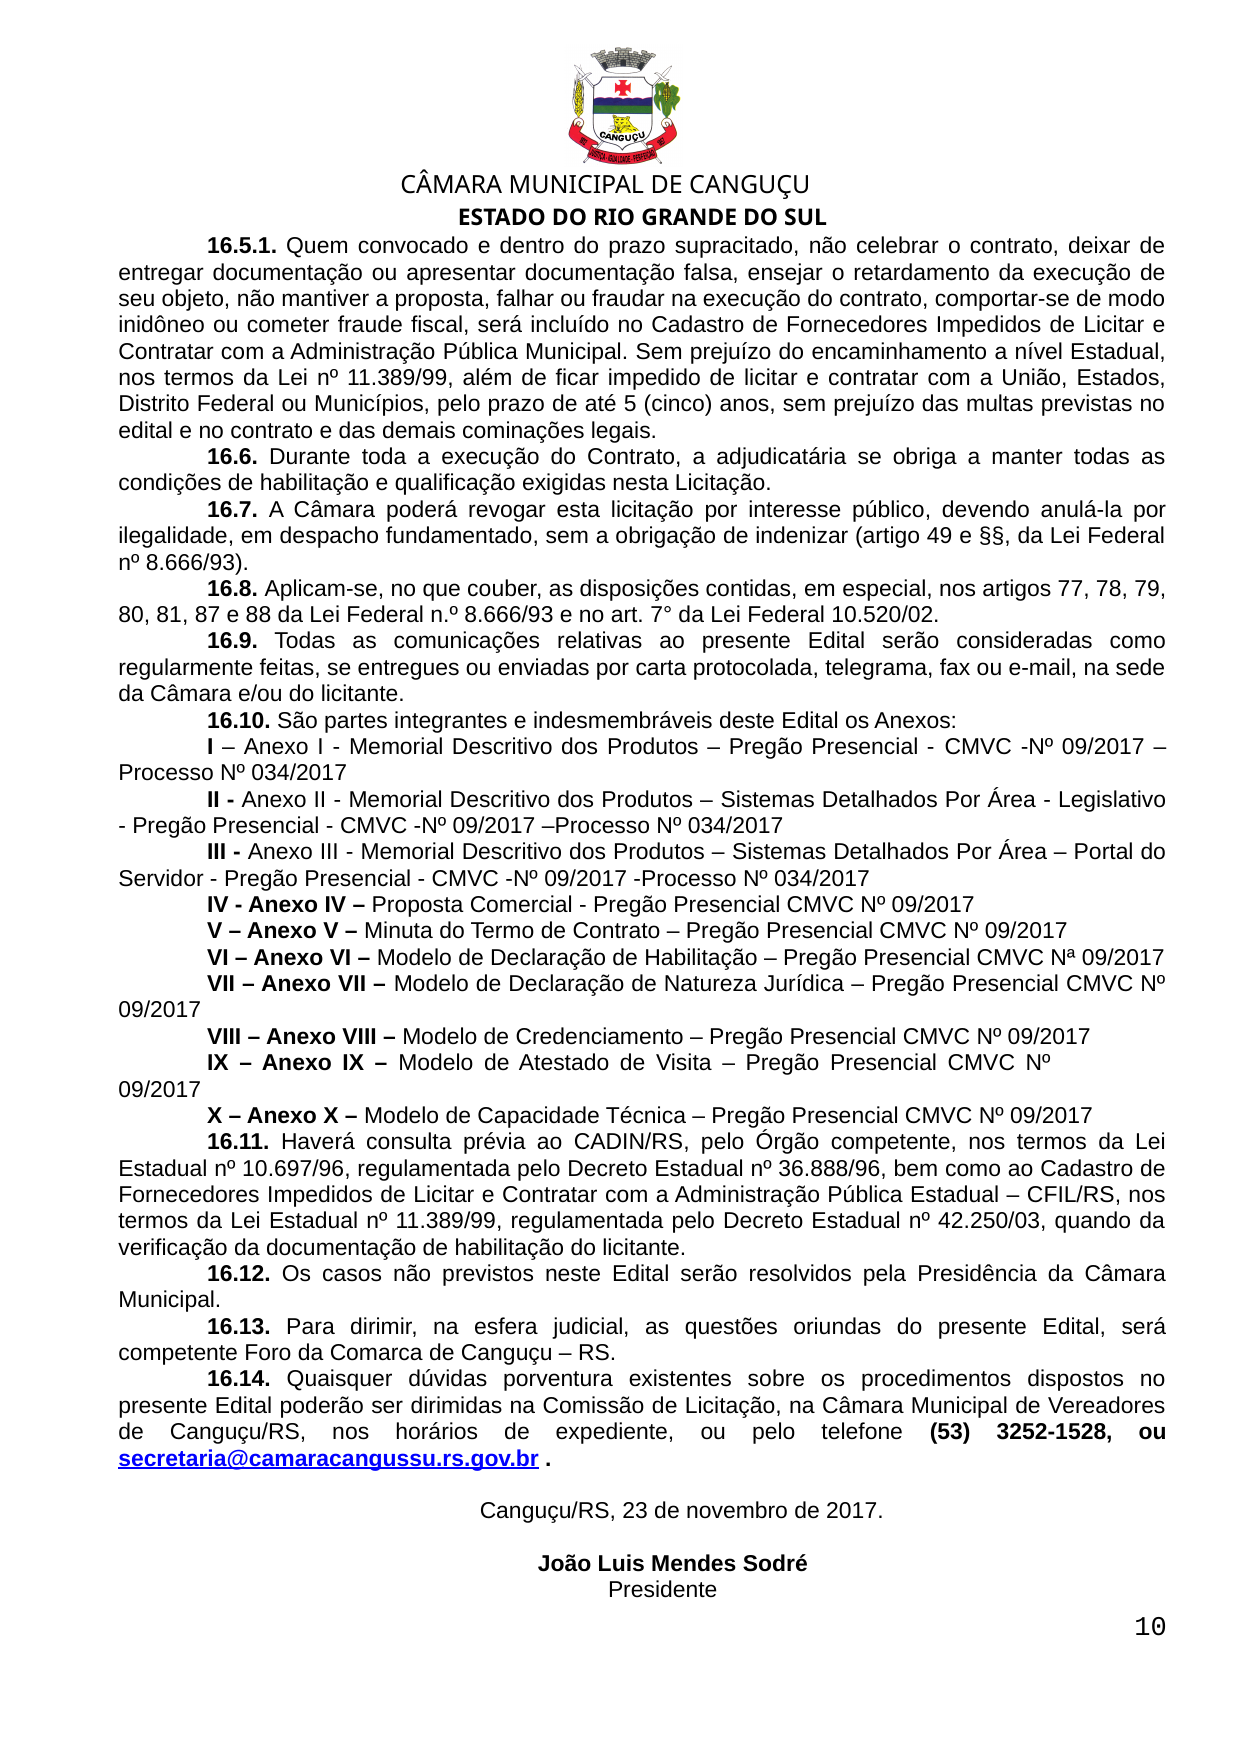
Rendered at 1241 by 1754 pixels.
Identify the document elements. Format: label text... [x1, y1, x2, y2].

text V – Anexo V – Minuta do Termo de Contrato – Pregão Presencial CMVC Nº 09/2017 [118, 917, 1166, 944]
text 16.13. Para dirimir, na esfera judicial, as questões oriundas do presente Edital, será competente Foro da Comarca de Canguçu – RS. [118, 1313, 1166, 1365]
text II - Anexo II - Memorial Descritivo dos Produtos – Sistemas Detalhados Por Área - Legislativo - Pregão Presencial - CMVC -Nº 09/2017 –Processo Nº 034/2017 [118, 786, 1166, 838]
text 16.8. Aplicam-se, no que couber, as disposições contidas, em especial, nos artigos 77, 78, 79, 80, 81, 87 e 88 da Lei Federal n.º 8.666/93 e no art. 7° da Lei Federal 10.520/02. [118, 575, 1166, 627]
text VII – Anexo VII – Modelo de Declaração de Natureza Jurídica – Pregão Presencial CMVC Nº 09/2017 [118, 970, 1166, 1023]
text 16.7. A Câmara poderá revogar esta licitação por interesse público, devendo anulá-la por ilegalidade, em despacho fundamentado, sem a obrigação de indenizar (artigo 49 e §§, da Lei Federal nº 8.666/93). [118, 496, 1166, 575]
table_header IX – Anexo IX – Modelo de Atestado de Visita – Pregão Presencial CMVC Nº 09/2017 [111, 1049, 1059, 1102]
text 16.5.1. Quem convocado e dentro do prazo supracitado, não celebrar o contrato, deixar de entregar documentação ou apresentar documentação falsa, ensejar o retardamento da execução de seu objeto, não mantiver a proposta, falhar ou fraudar na execução do contrato, comportar-se de modo inidôneo ou cometer fraude fiscal, será incluído no Cadastro de Fornecedores Impedidos de Licitar e Contratar com a Administração Pública Municipal. Sem prejuízo do encaminhamento a nível Estadual, nos termos da Lei nº 11.389/99, além de ficar impedido de licitar e contratar com a União, Estados, Distrito Federal ou Municípios, pelo prazo de até 5 (cinco) anos, sem prejuízo das multas previstas no edital e no contrato e das demais cominações legais. [118, 232, 1166, 443]
text 16.10. São partes integrantes e indesmembráveis deste Edital os Anexos: [118, 707, 1166, 733]
text I – Anexo I - Memorial Descritivo dos Produtos – Pregão Presencial - CMVC -Nº 09/2017 –Processo Nº 034/2017 [118, 733, 1166, 786]
picture [564, 44, 683, 167]
text Presidente [118, 1576, 1166, 1603]
text VI – Anexo VI – Modelo de Declaração de Habilitação – Pregão Presencial CMVC Nª 09/2017 [118, 944, 1166, 970]
text 16.11. Haverá consulta prévia ao CADIN/RS, pelo Órgão competente, nos termos da Lei Estadual nº 10.697/96, regulamentada pelo Decreto Estadual nº 36.888/96, bem como ao Cadastro de Fornecedores Impedidos de Licitar e Contratar com a Administração Pública Estadual – CFIL/RS, nos termos da Lei Estadual nº 11.389/99, regulamentada pelo Decreto Estadual nº 42.250/03, quando da verificação da documentação de habilitação do licitante. [118, 1128, 1166, 1260]
text 16.12. Os casos não previstos neste Edital serão resolvidos pela Presidência da Câmara Municipal. [118, 1260, 1166, 1313]
text 16.6. Durante toda a execução do Contrato, a adjudicatária se obriga a manter todas as condições de habilitação e qualificação exigidas nesta Licitação. [118, 443, 1166, 496]
text 16.9. Todas as comunicações relativas ao presente Edital serão consideradas como regularmente feitas, se entregues ou enviadas por carta protocolada, telegrama, fax ou e-mail, na sede da Câmara e/ou do licitante. [118, 627, 1166, 707]
text 16.14. Quaisquer dúvidas porventura existentes sobre os procedimentos dispostos no presente Edital poderão ser dirimidas na Comissão de Licitação, na Câmara Municipal de Vereadores de Canguçu/RS, nos horários de expediente, ou pelo telefone (53) 3252-1528, ou secretaria@camaracangussu.rs.gov.br . [118, 1365, 1166, 1471]
text VIII – Anexo VIII – Modelo de Credenciamento – Pregão Presencial CMVC Nº 09/2017 [118, 1023, 1166, 1049]
text João Luis Mendes Sodré [118, 1550, 1166, 1576]
text III - Anexo III - Memorial Descritivo dos Produtos – Sistemas Detalhados Por Área – Portal do Servidor - Pregão Presencial - CMVC -Nº 09/2017 -Processo Nº 034/2017 [118, 838, 1166, 891]
text X – Anexo X – Modelo de Capacidade Técnica – Pregão Presencial CMVC Nº 09/2017 [118, 1102, 1166, 1128]
text IV - Anexo IV – Proposta Comercial - Pregão Presencial CMVC Nº 09/2017 [118, 891, 1166, 917]
text Canguçu/RS, 23 de novembro de 2017. [118, 1497, 1166, 1523]
